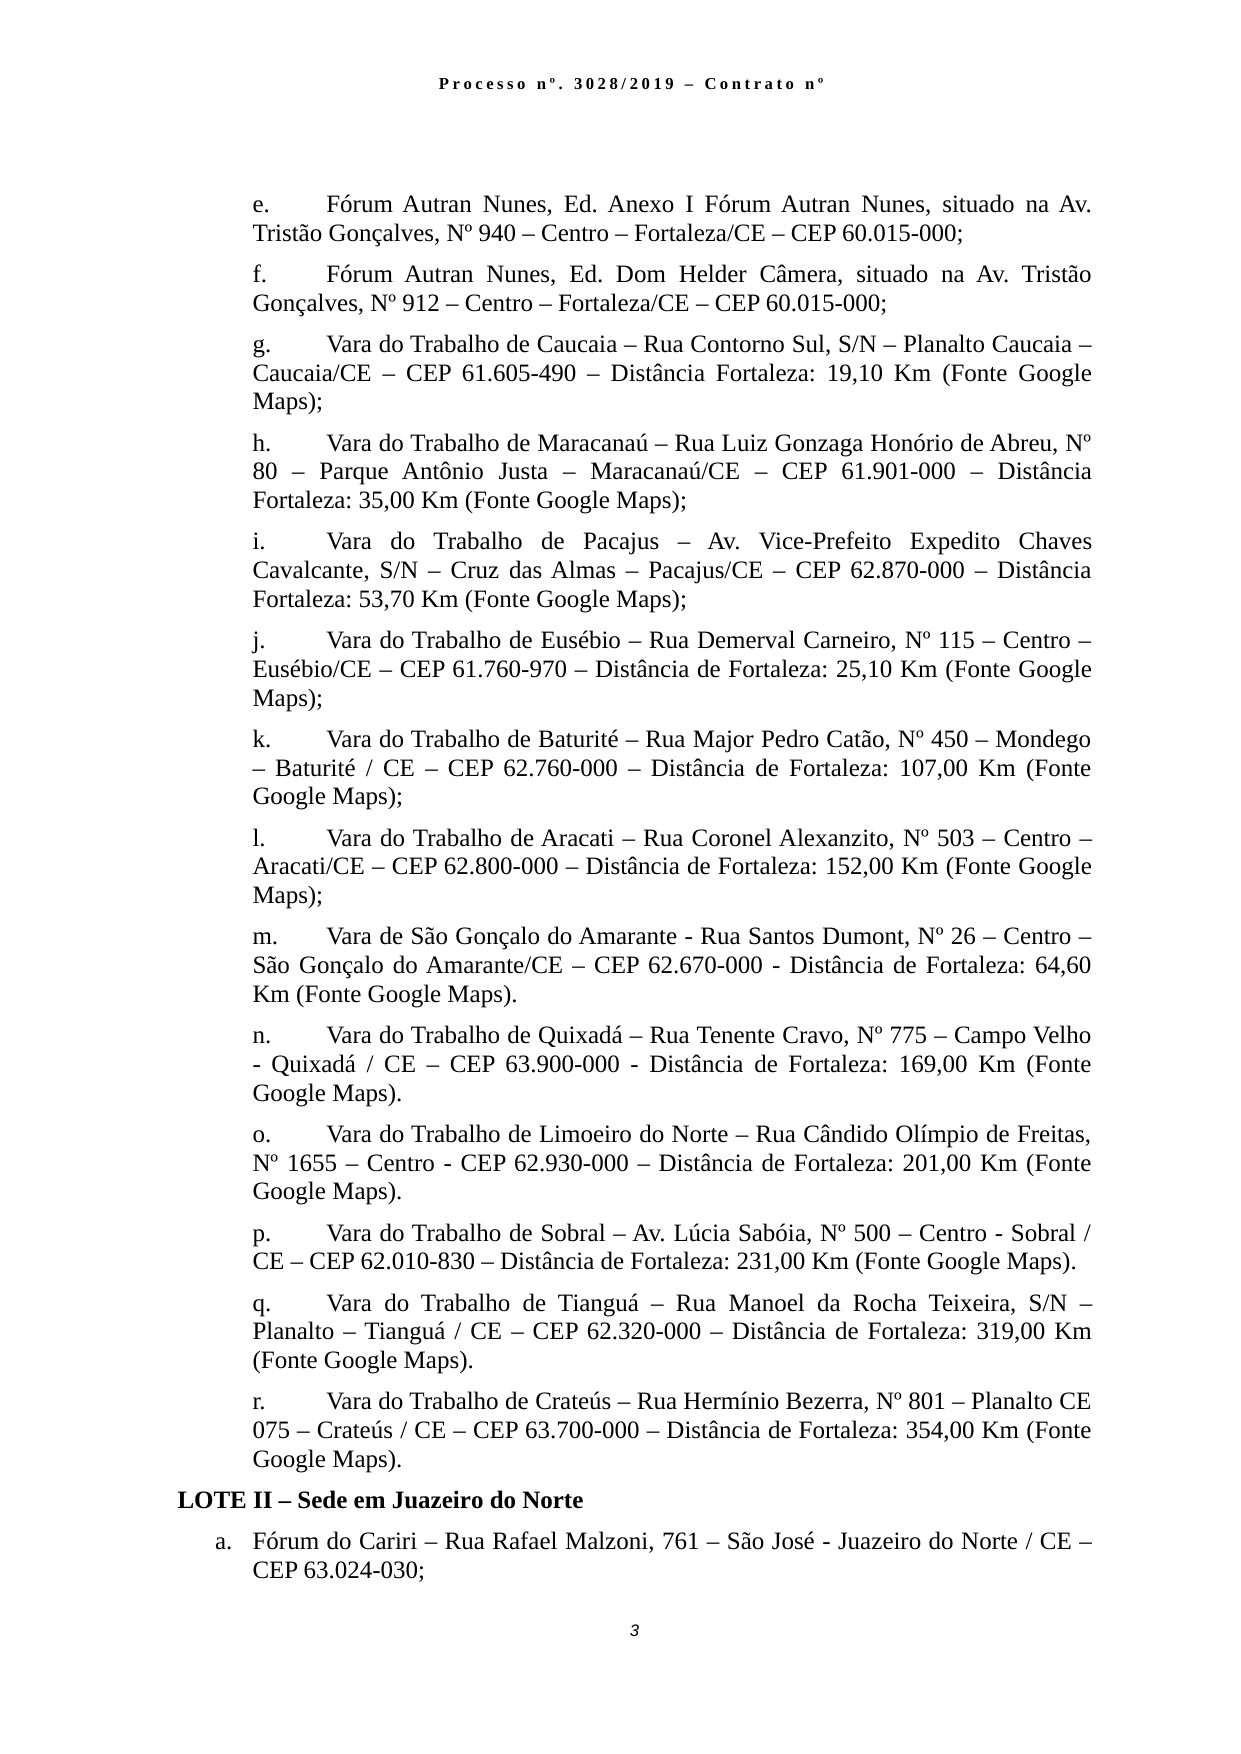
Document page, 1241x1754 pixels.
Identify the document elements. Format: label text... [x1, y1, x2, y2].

list Vara de São Gonçalo do Amarante - Rua Santos Dumont, Nº 26 – Centro – São Gonçalo do Amarante/CE – CEP 62.670-000 - Distância de Fortaleza: 64,60 Km (Fonte Google Maps). [252, 921, 1093, 1008]
list Vara do Trabalho de Crateús – Rua Hermínio Bezerra, Nº 801 – Planalto CE 075 – Crateús / CE – CEP 63.700-000 – Distância de Fortaleza: 354,00 Km (Fonte Google Maps). [252, 1386, 1093, 1473]
list Vara do Trabalho de Eusébio – Rua Demerval Carneiro, Nº 115 – Centro – Eusébio/CE – CEP 61.760-970 – Distância de Fortaleza: 25,10 Km (Fonte Google Maps); [252, 625, 1093, 711]
list Vara do Trabalho de Aracati – Rua Coronel Alexanzito, Nº 503 – Centro – Aracati/CE – CEP 62.800-000 – Distância de Fortaleza: 152,00 Km (Fonte Google Maps); [252, 823, 1093, 909]
list Vara do Trabalho de Maracanaú – Rua Luiz Gonzaga Honório de Abreu, Nº 80 – Parque Antônio Justa – Maracanaú/CE – CEP 61.901-000 – Distância Fortaleza: 35,00 Km (Fonte Google Maps); [252, 428, 1093, 514]
list Vara do Trabalho de Sobral – Av. Lúcia Sabóia, Nº 500 – Centro - Sobral / CE – CEP 62.010-830 – Distância de Fortaleza: 231,00 Km (Fonte Google Maps). [252, 1218, 1093, 1275]
list Vara do Trabalho de Tianguá – Rua Manoel da Rocha Teixeira, S/N – Planalto – Tianguá / CE – CEP 62.320-000 – Distância de Fortaleza: 319,00 Km (Fonte Google Maps). [252, 1288, 1093, 1374]
list Vara do Trabalho de Limoeiro do Norte – Rua Cândido Olímpio de Freitas, Nº 1655 – Centro - CEP 62.930-000 – Distância de Fortaleza: 201,00 Km (Fonte Google Maps). [252, 1119, 1093, 1205]
list Vara do Trabalho de Pacajus – Av. Vice-Prefeito Expedito Chaves Cavalcante, S/N – Cruz das Almas – Pacajus/CE – CEP 62.870-000 – Distância Fortaleza: 53,70 Km (Fonte Google Maps); [252, 526, 1093, 613]
list Vara do Trabalho de Caucaia – Rua Contorno Sul, S/N – Planalto Caucaia – Caucaia/CE – CEP 61.605-490 – Distância Fortaleza: 19,10 Km (Fonte Google Maps); [252, 329, 1093, 415]
text LOTE II – Sede em Juazeiro do Norte [177, 1485, 1093, 1514]
list Vara do Trabalho de Baturité – Rua Major Pedro Catão, Nº 450 – Mondego – Baturité / CE – CEP 62.760-000 – Distância de Fortaleza: 107,00 Km (Fonte Google Maps); [252, 724, 1093, 810]
list Vara do Trabalho de Quixadá – Rua Tenente Cravo, Nº 775 – Campo Velho - Quixadá / CE – CEP 63.900-000 - Distância de Fortaleza: 169,00 Km (Fonte Google Maps). [252, 1020, 1093, 1106]
list Fórum do Cariri – Rua Rafael Malzoni, 761 – São José - Juazeiro do Norte / CE – CEP 63.024-030; [215, 1526, 1093, 1584]
list Fórum Autran Nunes, Ed. Dom Helder Câmera, situado na Av. Tristão Gonçalves, Nº 912 – Centro – Fortaleza/CE – CEP 60.015-000; [252, 259, 1093, 316]
list Fórum Autran Nunes, Ed. Anexo I Fórum Autran Nunes, situado na Av. Tristão Gonçalves, Nº 940 – Centro – Fortaleza/CE – CEP 60.015-000; [252, 189, 1093, 246]
